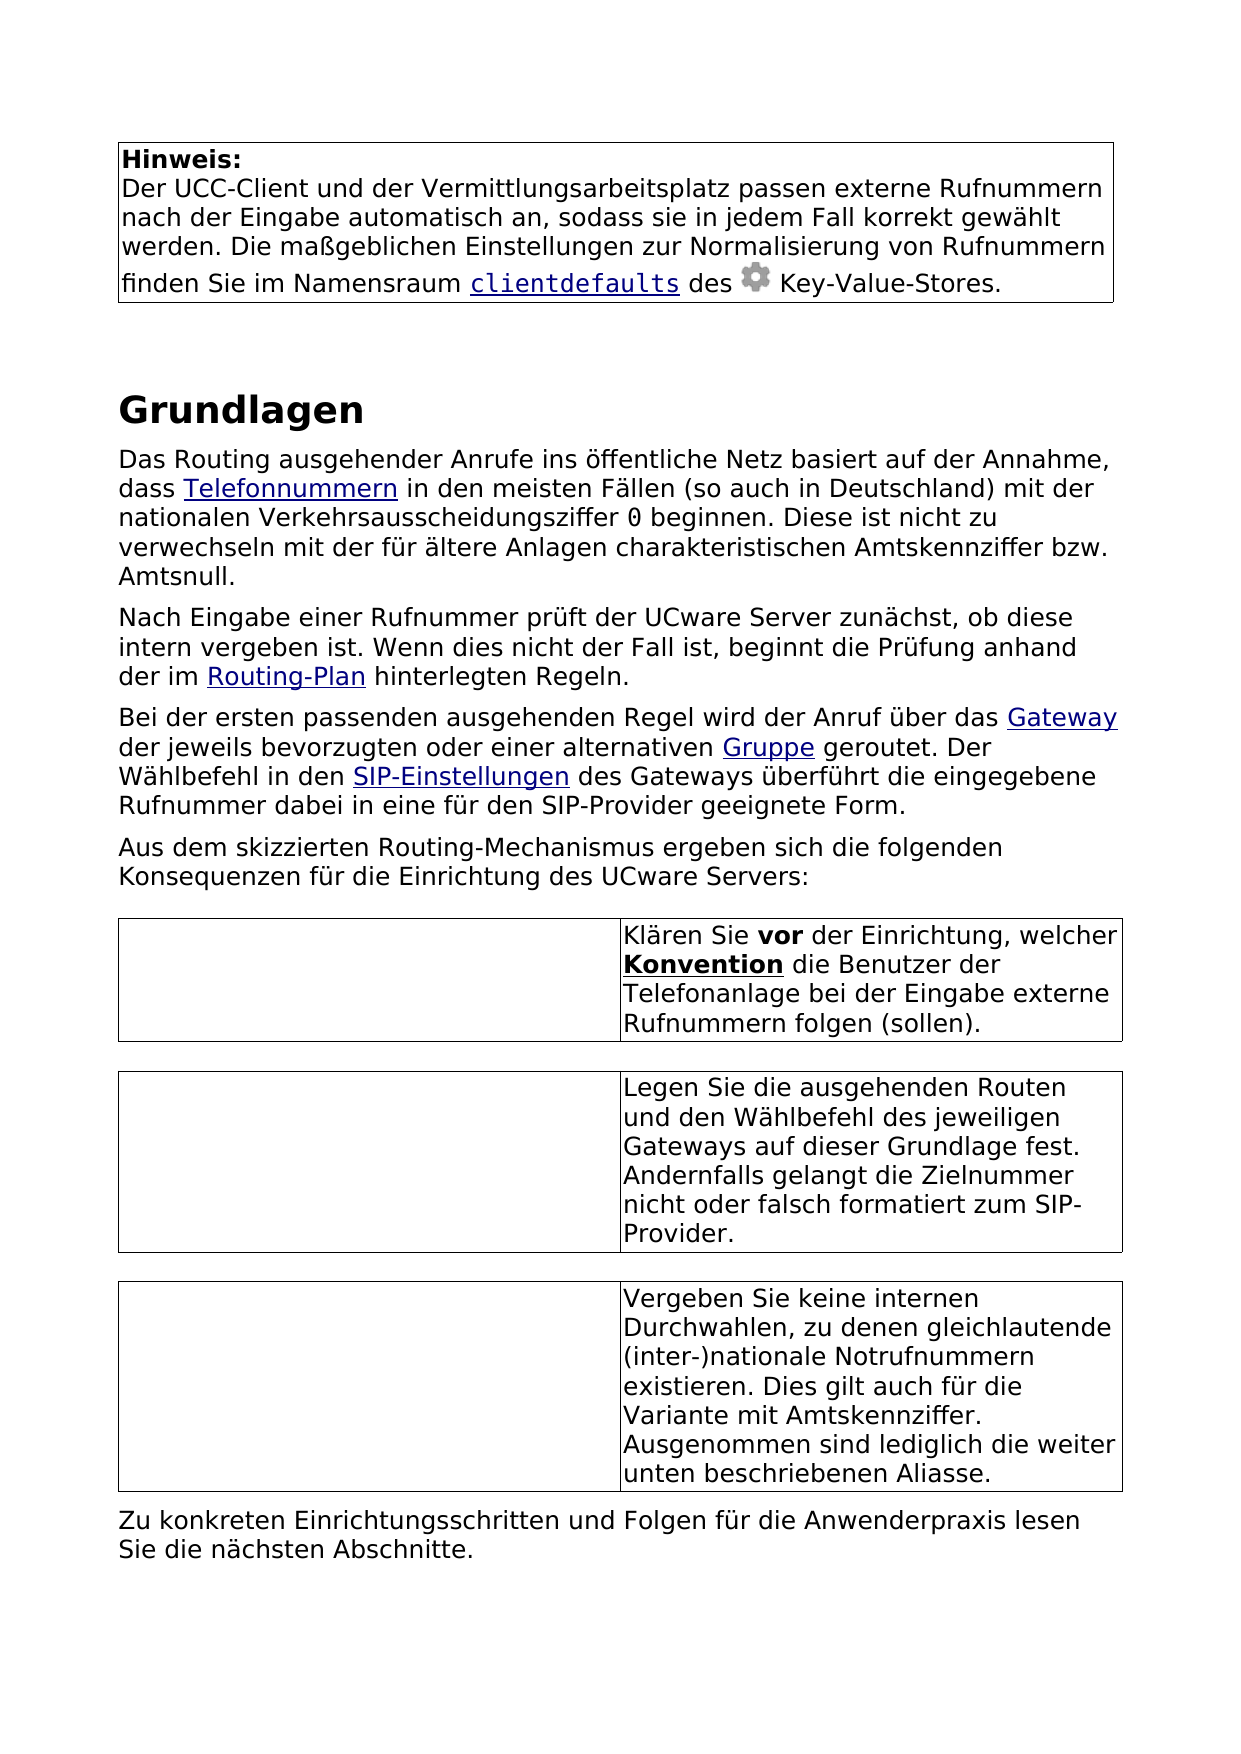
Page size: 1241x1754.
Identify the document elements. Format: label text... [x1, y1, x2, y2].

table_header Legen Sie die ausgehenden Routen und den Wählbefehl des jeweiligen Gateways auf dieser Grundlage fest. Andernfalls gelangt die Zielnummer nicht oder falsch formatiert zum SIP-Provider. [621, 1072, 1122, 1252]
picture [732, 261, 780, 293]
table_header [119, 1282, 620, 1491]
table_header [119, 1072, 620, 1252]
text Bei der ersten passenden ausgehenden Regel wird der Anruf über das Gateway der jeweils bevorzugten oder einer alternativen Gruppe geroutet. Der Wählbefehl in den SIP-Einstellungen des Gateways überführt die eingegebene Rufnummer dabei in eine für den SIP-Provider geeignete Form. [118, 703, 1122, 820]
table_header Vergeben Sie keine internen Durchwahlen, zu denen gleichlautende (inter-)nationale Notrufnummern existieren. Dies gilt auch für die Variante mit Amtskennziffer. Ausgenommen sind lediglich die weiter unten beschriebenen Aliasse. [621, 1282, 1122, 1491]
table_header Klären Sie vor der Einrichtung, welcher Konvention die Benutzer der Telefonanlage bei der Eingabe externe Rufnummern folgen (sollen). [621, 919, 1122, 1041]
text Zu konkreten Einrichtungsschritten und Folgen für die Anwenderpraxis lesen Sie die nächsten Abschnitte. [118, 1506, 1122, 1564]
table_header Hinweis: Der UCC-Client und der Vermittlungsarbeitsplatz passen externe Rufnummern nach der Eingabe automatisch an, sodass sie in jedem Fall korrekt gewählt werden. Die maßgeblichen Einstellungen zur Normalisierung von Rufnummern finden Sie im Namensraum clientdefaults desKey-Value-Stores. [119, 143, 1113, 302]
text Nach Eingabe einer Rufnummer prüft der UCware Server zunächst, ob diese intern vergeben ist. Wenn dies nicht der Fall ist, beginnt die Prüfung anhand der im Routing-Plan hinterlegten Regeln. [118, 603, 1122, 691]
subtitle Grundlagen [118, 389, 1122, 433]
text Aus dem skizzierten Routing-Mechanismus ergeben sich die folgenden Konsequenzen für die Einrichtung des UCware Servers: [118, 833, 1122, 891]
table_header [119, 919, 620, 1041]
text Das Routing ausgehender Anrufe ins öffentliche Netz basiert auf der Annahme, dass Telefonnummern in den meisten Fällen (so auch in Deutschland) mit der nationalen Verkehrsausscheidungsziffer 0 beginnen. Diese ist nicht zu verwechseln mit der für ältere Anlagen charakteristischen Amtskennziffer bzw. Amtsnull. [118, 445, 1122, 591]
